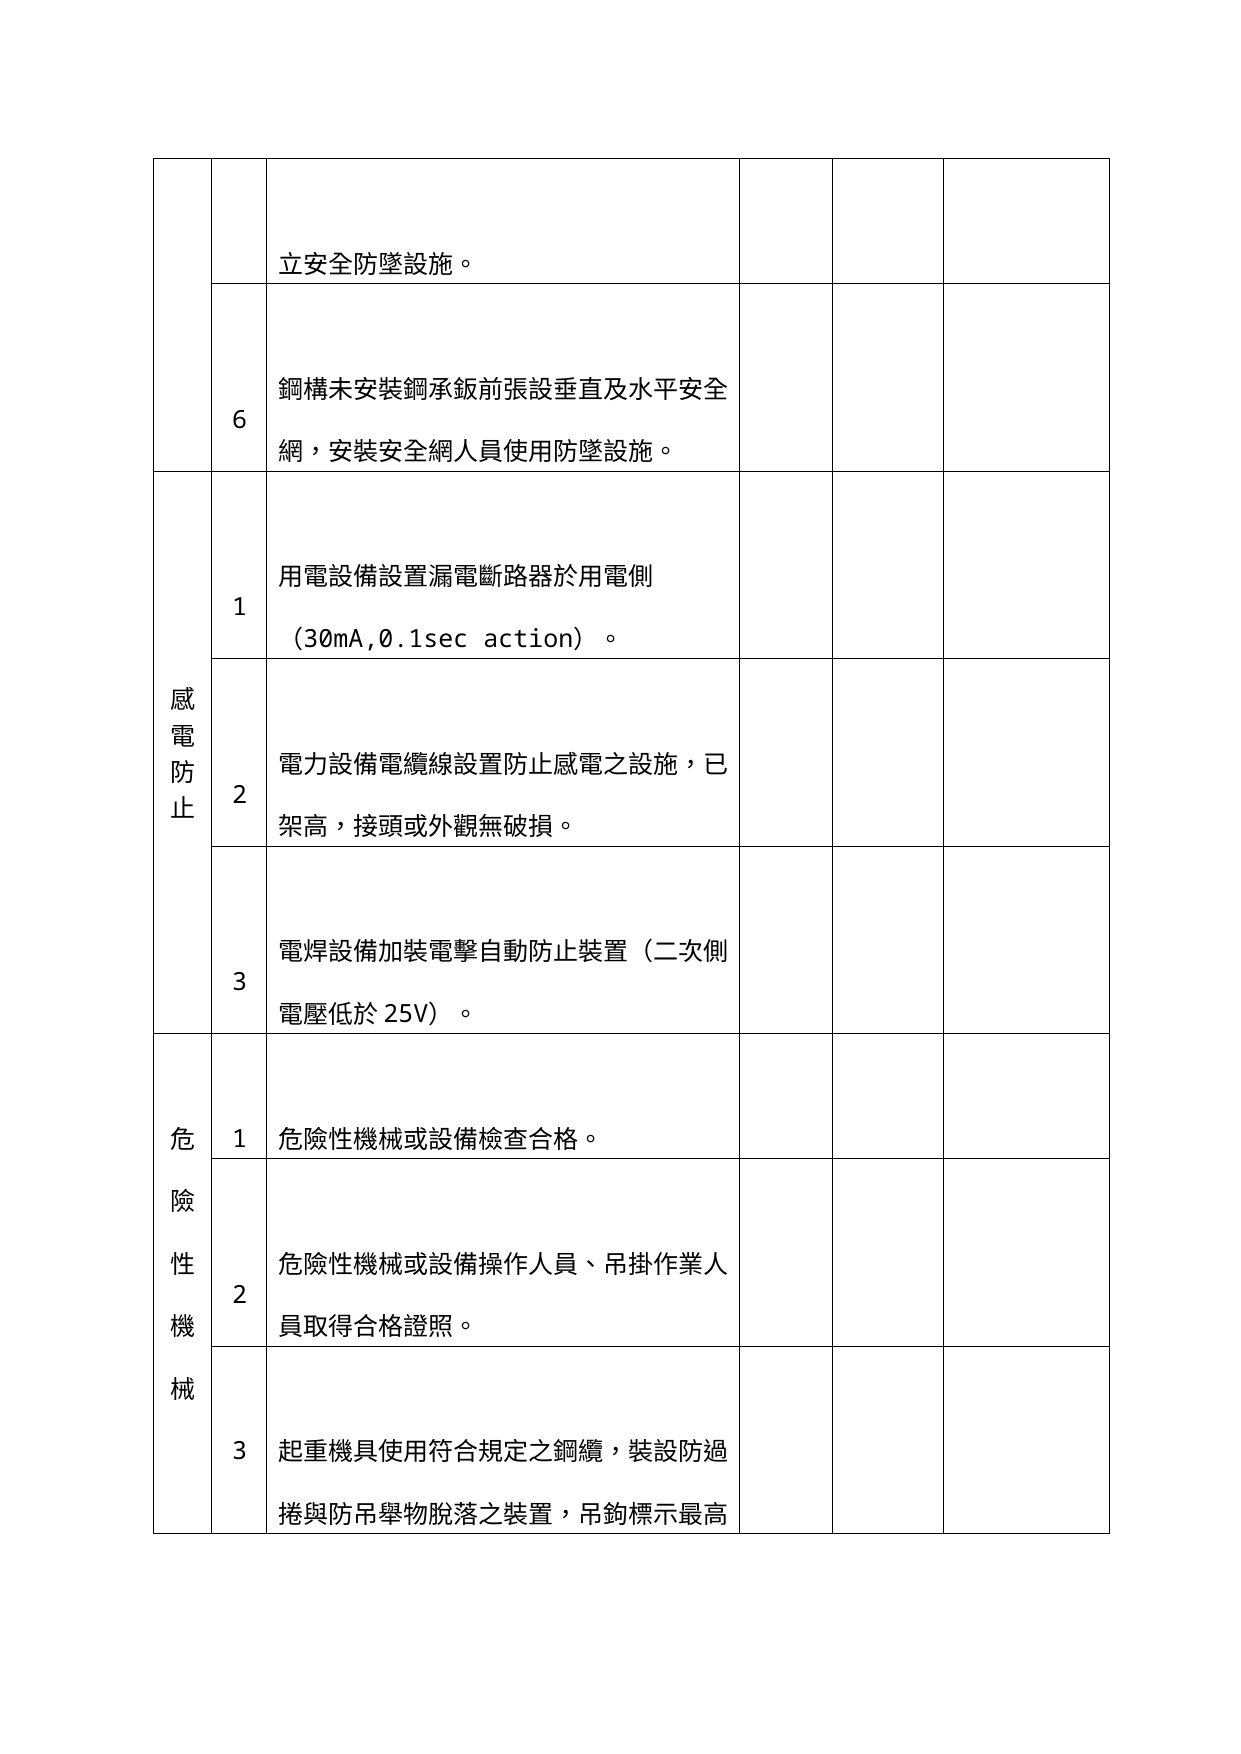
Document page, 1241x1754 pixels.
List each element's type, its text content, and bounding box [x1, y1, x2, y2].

table_cell 2 [212, 659, 266, 846]
table_cell 電焊設備加裝電擊自動防止裝置（二次側電壓低於25V）。 [267, 847, 739, 1033]
table_cell [944, 284, 1109, 471]
table_cell [833, 472, 943, 658]
table_cell 用電設備設置漏電斷路器於用電側（30mA,0.1sec action）。 [267, 472, 739, 658]
table_cell [944, 847, 1109, 1033]
table_cell 6 [212, 284, 266, 471]
table_cell [944, 1034, 1109, 1158]
table_cell 危險性機械或設備檢查合格。 [267, 1034, 739, 1158]
table_cell 危險性機械 [154, 1034, 211, 1533]
table_cell [740, 1159, 832, 1346]
table_cell [740, 159, 832, 283]
table_cell 電力設備電纜線設置防止感電之設施，已架高，接頭或外觀無破損。 [267, 659, 739, 846]
table_cell [833, 1159, 943, 1346]
table_cell [154, 159, 211, 471]
table_cell [212, 159, 266, 283]
table_cell [833, 659, 943, 846]
table_cell [740, 1347, 832, 1533]
table_cell [833, 1347, 943, 1533]
table_cell [740, 659, 832, 846]
table_cell 2 [212, 1159, 266, 1346]
table_cell 鋼構未安裝鋼承鈑前張設垂直及水平安全網，安裝安全網人員使用防墜設施。 [267, 284, 739, 471]
table_cell 立安全防墜設施。 [267, 159, 739, 283]
table_cell 3 [212, 847, 266, 1033]
table_cell [944, 659, 1109, 846]
table_cell 1 [212, 472, 266, 658]
table_cell [833, 159, 943, 283]
table_cell 1 [212, 1034, 266, 1158]
table_cell [944, 1347, 1109, 1533]
table_cell 起重機具使用符合規定之鋼纜，裝設防過捲與防吊舉物脫落之裝置，吊鉤標示最高 [267, 1347, 739, 1533]
table_cell [740, 847, 832, 1033]
table_cell [833, 1034, 943, 1158]
table_cell [833, 284, 943, 471]
table_cell 感電防止 [154, 472, 211, 1033]
table_cell 3 [212, 1347, 266, 1533]
table_cell [833, 847, 943, 1033]
table_cell [944, 1159, 1109, 1346]
table_cell [740, 1034, 832, 1158]
table_cell [944, 159, 1109, 283]
table_cell [740, 472, 832, 658]
table_cell 危險性機械或設備操作人員、吊掛作業人員取得合格證照。 [267, 1159, 739, 1346]
table_cell [740, 284, 832, 471]
table_cell [944, 472, 1109, 658]
